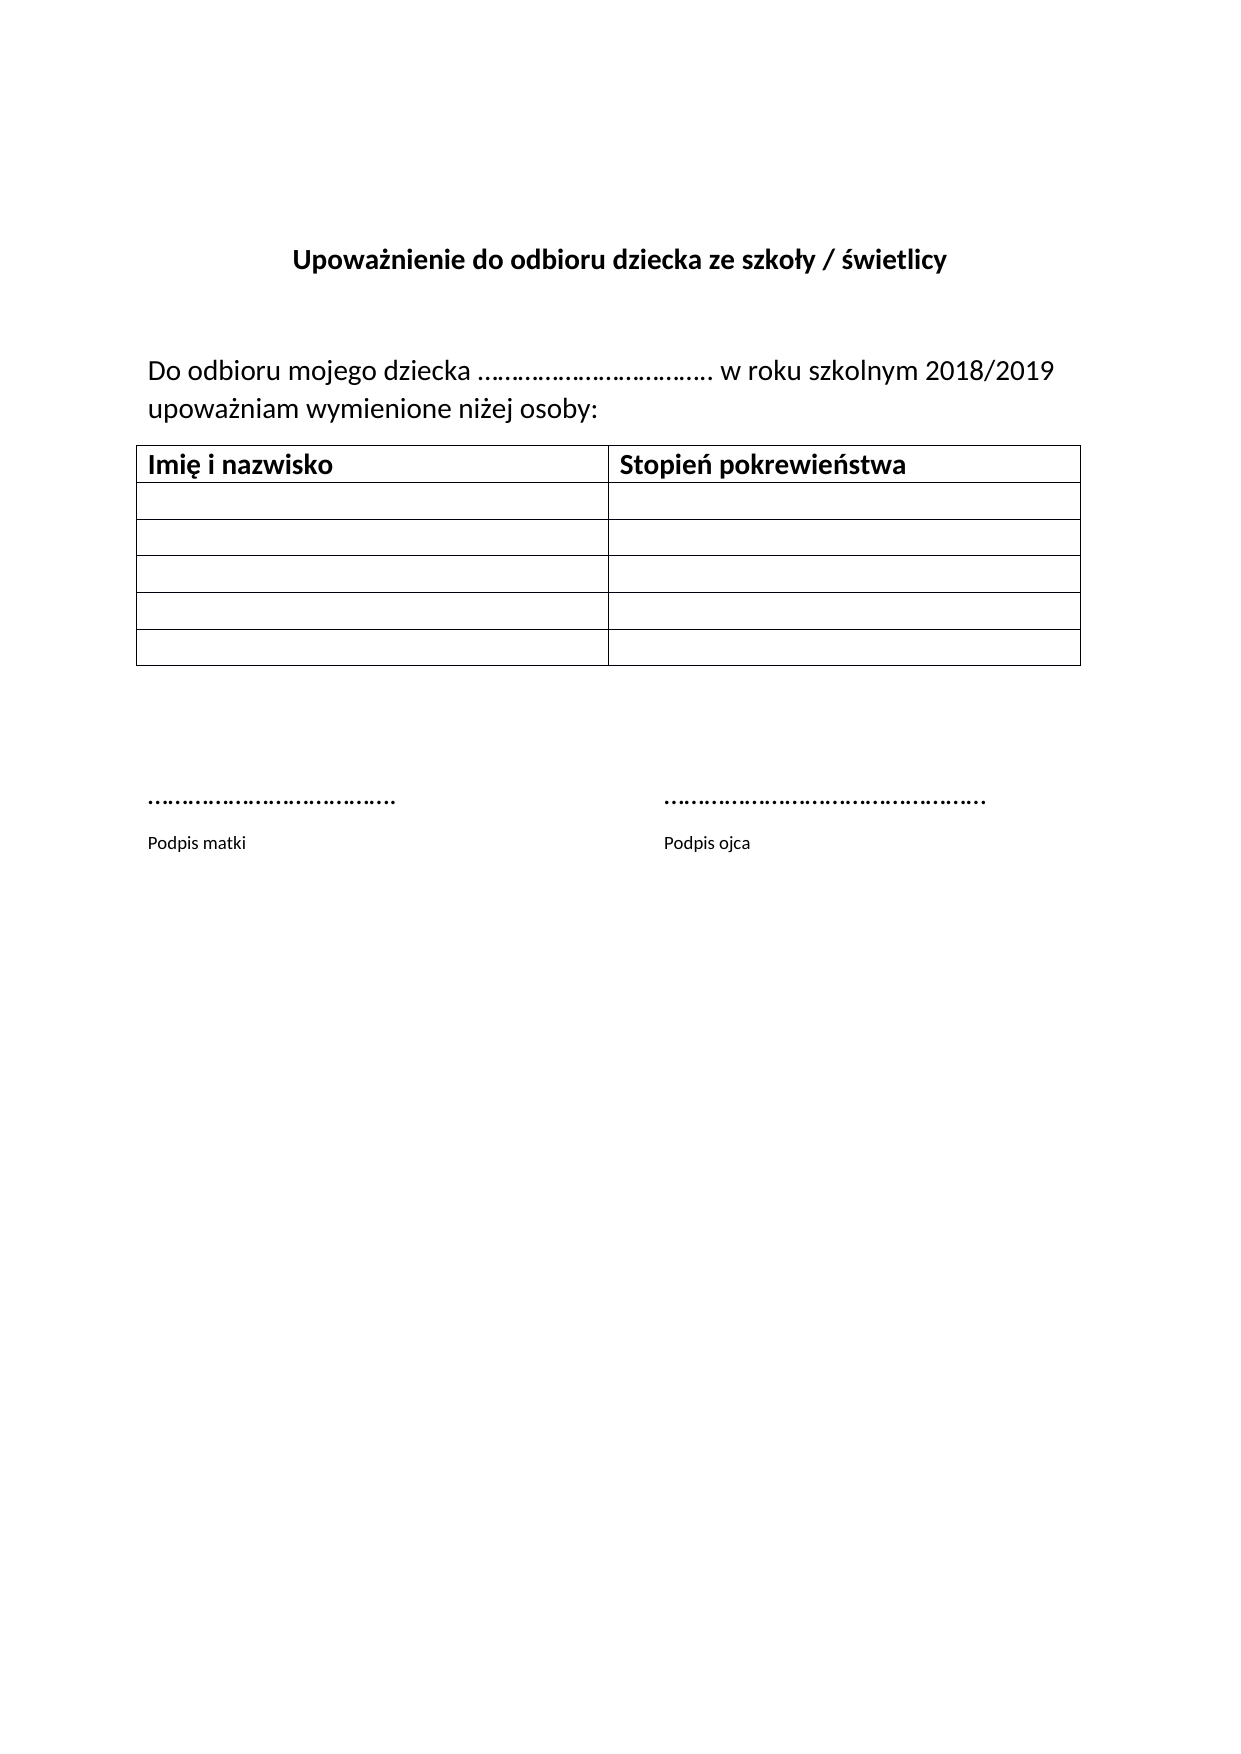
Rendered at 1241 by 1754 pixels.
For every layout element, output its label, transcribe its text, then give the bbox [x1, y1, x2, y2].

table_header Stopień pokrewieństwa [609, 446, 1080, 482]
table_cell [137, 520, 608, 555]
table_cell [609, 483, 1080, 518]
table_cell [137, 593, 608, 628]
table_cell [137, 556, 608, 592]
table_header Imię i nazwisko [137, 446, 608, 482]
table_cell [609, 630, 1080, 665]
table_cell [609, 520, 1080, 555]
table_cell [609, 556, 1080, 592]
text ………………………………. ………………………………………… [148, 776, 1093, 812]
table_cell [609, 593, 1080, 628]
text Upoważnienie do odbioru dziecka ze szkoły / świetlicy [148, 241, 1093, 277]
text Do odbioru mojego dziecka …………………………….. w roku szkolnym 2018/2019 upoważniam wymienione niżej osoby: [148, 352, 1093, 426]
text Podpis matki Podpis ojca [148, 831, 1093, 854]
table_cell [137, 630, 608, 665]
table_cell [137, 483, 608, 518]
